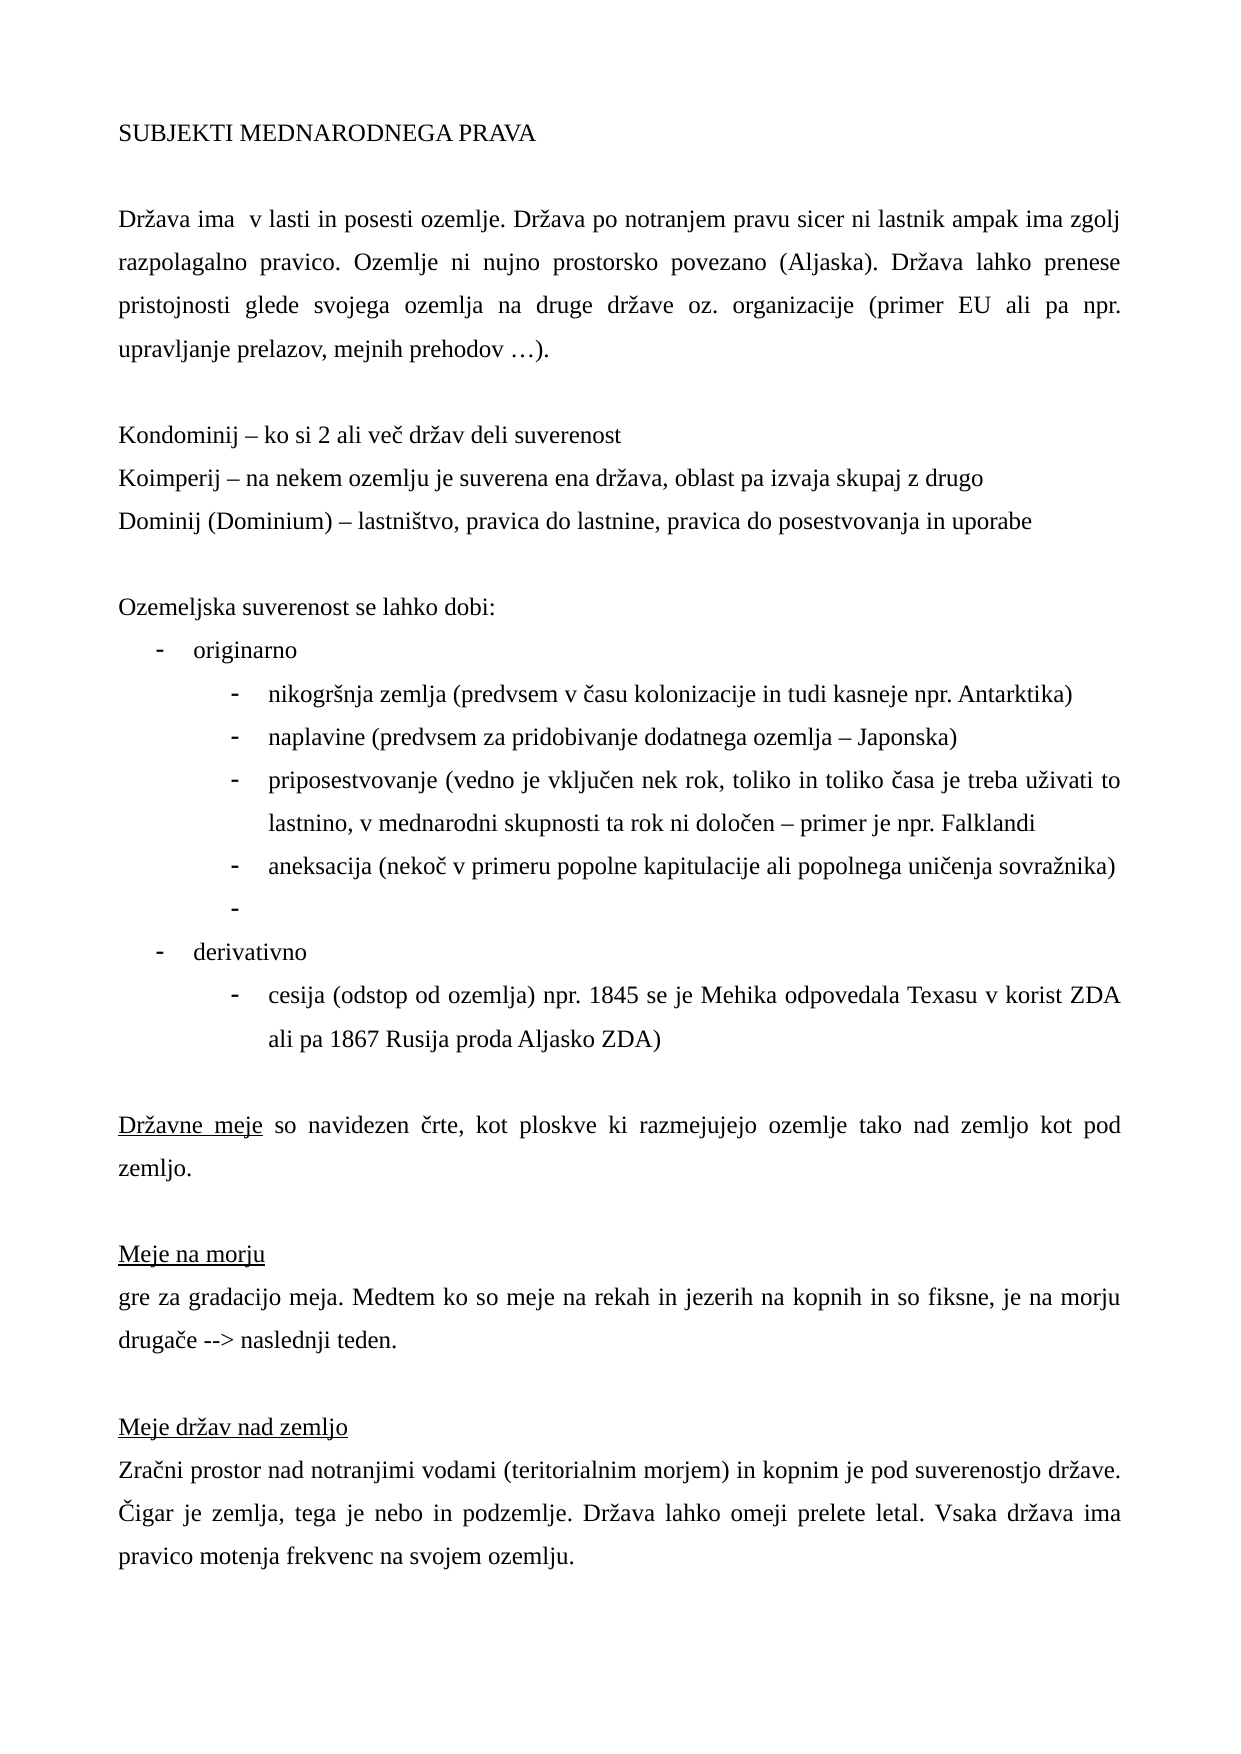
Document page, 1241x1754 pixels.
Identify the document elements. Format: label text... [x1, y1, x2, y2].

list priposestvovanje (vedno je vključen nek rok, toliko in toliko časa je treba uživati to lastnino, v mednarodni skupnosti ta rok ni določen – primer je npr. Falklandi [231, 765, 1122, 837]
list nikogršnja zemlja (predvsem v času kolonizacije in tudi kasneje npr. Antarktika) [231, 679, 1122, 707]
text Kondominij – ko si 2 ali več držav deli suverenost [118, 420, 1122, 449]
text gre za gradacijo meja. Medtem ko so meje na rekah in jezerih na kopnih in so fiksne, je na morju drugače --> naslednji teden. [118, 1282, 1122, 1354]
list originarno [156, 636, 1122, 664]
text Meje držav nad zemljo [118, 1412, 1122, 1441]
text Zračni prostor nad notranjimi vodami (teritorialnim morjem) in kopnim je pod suverenostjo države. Čigar je zemlja, tega je nebo in podzemlje. Država lahko omeji prelete letal. Vsaka država ima pravico motenja frekvenc na svojem ozemlju. [118, 1455, 1122, 1570]
text Meje na morju [118, 1239, 1122, 1268]
list derivativno [156, 937, 1122, 966]
text Dominij (Dominium) – lastništvo, pravica do lastnine, pravica do posestvovanja in uporabe [118, 506, 1122, 535]
text Koimperij – na nekem ozemlju je suverena ena država, oblast pa izvaja skupaj z drugo [118, 463, 1122, 492]
list aneksacija (nekoč v primeru popolne kapitulacije ali popolnega uničenja sovražnika) [231, 851, 1122, 880]
text Državne meje so navidezen črte, kot ploskve ki razmejujejo ozemlje tako nad zemljo kot pod zemljo. [118, 1110, 1122, 1182]
text Ozemeljska suverenost se lahko dobi: [118, 592, 1122, 621]
text SUBJEKTI MEDNARODNEGA PRAVA [118, 118, 1122, 147]
list cesija (odstop od ozemlja) npr. 1845 se je Mehika odpovedala Texasu v korist ZDA ali pa 1867 Rusija proda Aljasko ZDA) [231, 981, 1122, 1052]
text Država ima v lasti in posesti ozemlje. Država po notranjem pravu sicer ni lastnik ampak ima zgolj razpolagalno pravico. Ozemlje ni nujno prostorsko povezano (Aljaska). Država lahko prenese pristojnosti glede svojega ozemlja na druge države oz. organizacije (primer EU ali pa npr. upravljanje prelazov, mejnih prehodov …). [118, 204, 1122, 362]
list naplavine (predvsem za pridobivanje dodatnega ozemlja – Japonska) [231, 722, 1122, 751]
